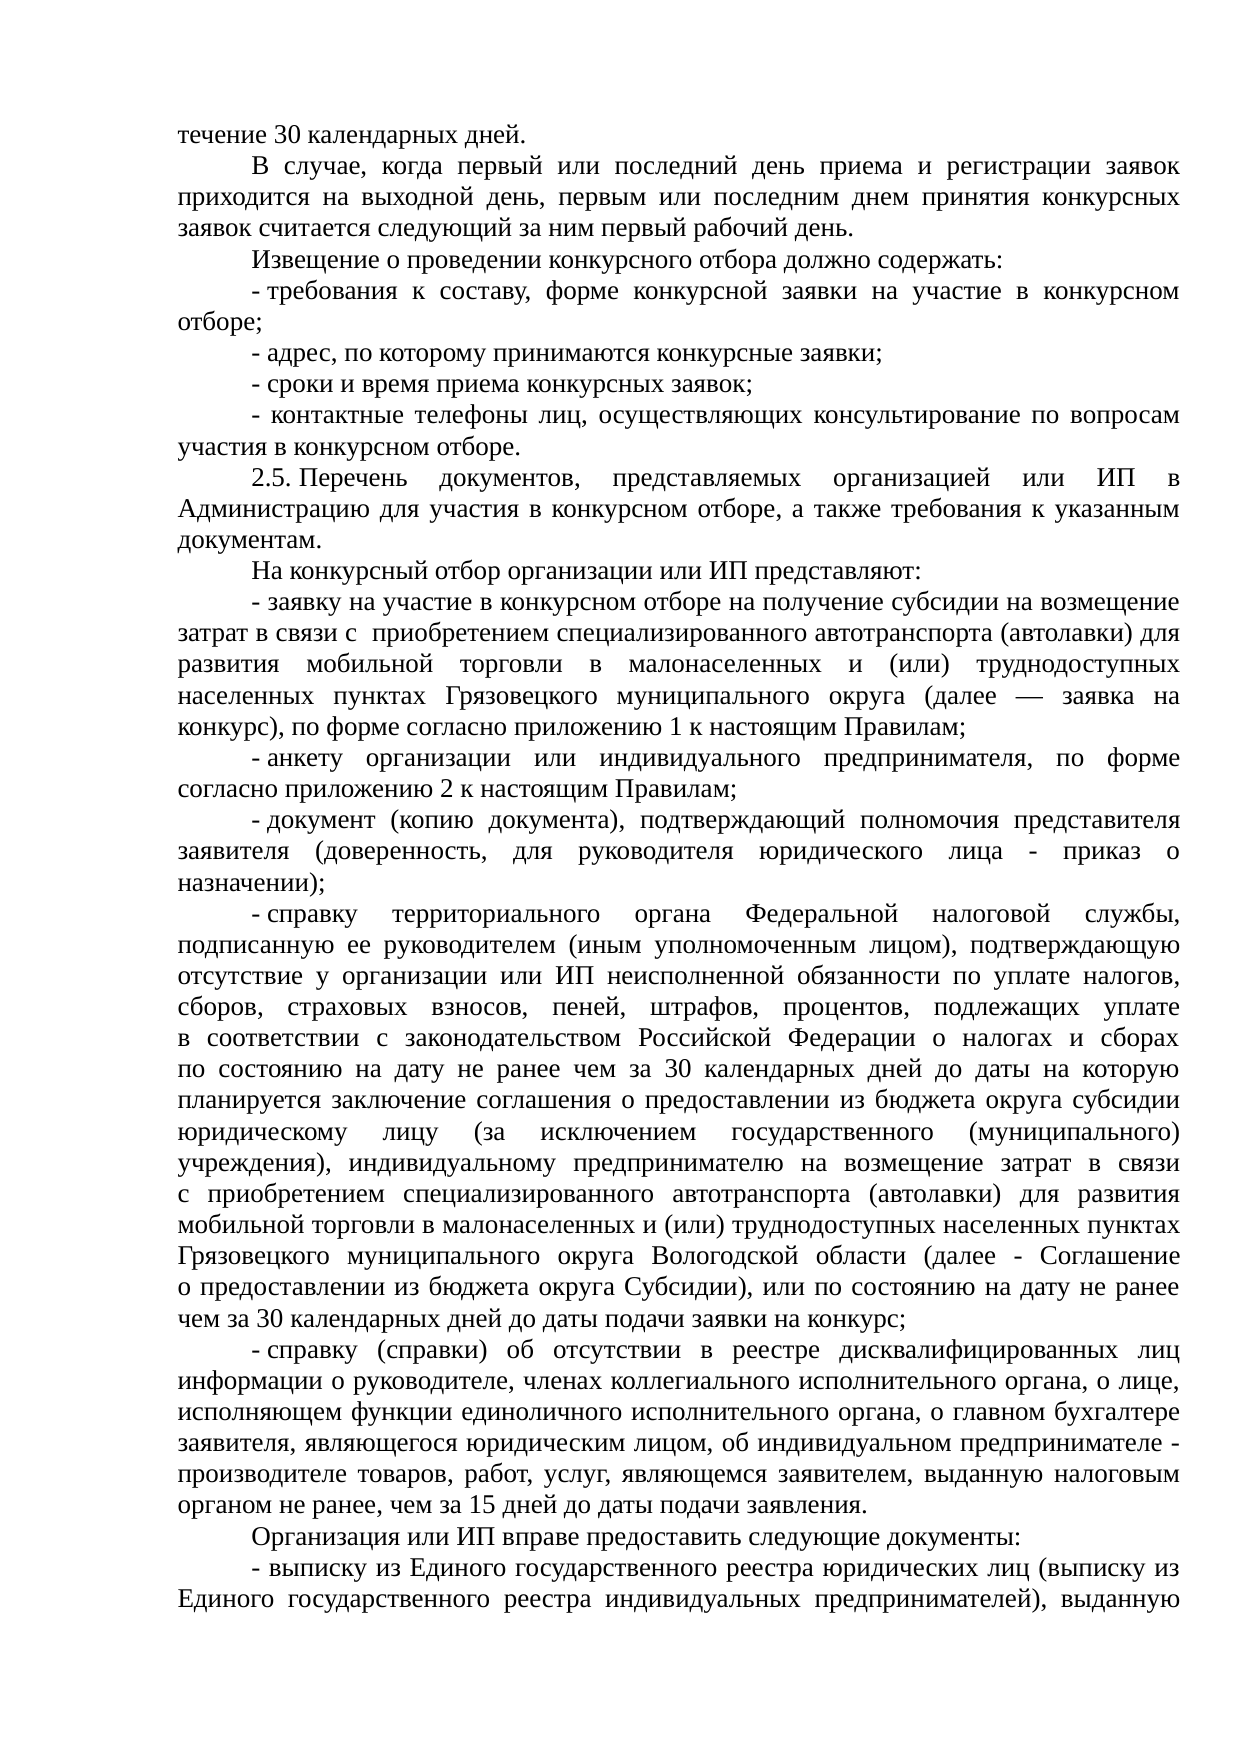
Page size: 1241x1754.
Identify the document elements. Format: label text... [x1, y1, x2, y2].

text На конкурсный отбор организации или ИП представляют: [177, 554, 1181, 585]
text - контактные телефоны лиц, осуществляющих консультирование по вопросам участия в конкурсном отборе. [177, 398, 1181, 461]
text - справку (справки) об отсутствии в реестре дисквалифицированных лиц информации о руководителе, членах коллегиального исполнительного органа, о лице, исполняющем функции единоличного исполнительного органа, о главном бухгалтере заявителя, являющегося юридическим лицом, об индивидуальном предпринимателе - производителе товаров, работ, услуг, являющемся заявителем, выданную налоговым органом не ранее, чем за 15 дней до даты подачи заявления. [177, 1333, 1181, 1520]
text - документ (копию документа), подтверждающий полномочия представителя заявителя (доверенность, для руководителя юридического лица - приказ о назначении); [177, 803, 1181, 897]
text - заявку на участие в конкурсном отборе на получение субсидии на возмещение затрат в связи с приобретением специализированного автотранспорта (автолавки) для развития мобильной торговли в малонаселенных и (или) труднодоступных населенных пунктах Грязовецкого муниципального округа (далее — заявка на конкурс), по форме согласно приложению 1 к настоящим Правилам; [177, 585, 1181, 741]
text - выписку из Единого государственного реестра юридических лиц (выписку из Единого государственного реестра индивидуальных предпринимателей), выданную [177, 1551, 1181, 1613]
text - адрес, по которому принимаются конкурсные заявки; [177, 336, 1181, 367]
text В случае, когда первый или последний день приема и регистрации заявок приходится на выходной день, первым или последним днем принятия конкурсных заявок считается следующий за ним первый рабочий день. [177, 149, 1181, 243]
text - анкету организации или индивидуального предпринимателя, по форме согласно приложению 2 к настоящим Правилам; [177, 741, 1181, 803]
text - требования к составу, форме конкурсной заявки на участие в конкурсном отборе; [177, 274, 1181, 336]
text Организация или ИП вправе предоставить следующие документы: [177, 1520, 1181, 1551]
text Извещение о проведении конкурсного отбора должно содержать: [177, 243, 1181, 274]
text 2.5. Перечень документов, представляемых организацией или ИП в Администрацию для участия в конкурсном отборе, а также требования к указанным документам. [177, 461, 1181, 554]
text - справку территориального органа Федеральной налоговой службы, подписанную ее руководителем (иным уполномоченным лицом), подтверждающую отсутствие у организации или ИП неисполненной обязанности по уплате налогов, сборов, страховых взносов, пеней, штрафов, процентов, подлежащих уплате в соответствии с законодательством Российской Федерации о налогах и сборах по состоянию на дату не ранее чем за 30 календарных дней до даты на которую планируется заключение соглашения о предоставлении из бюджета округа субсидии юридическому лицу (за исключением государственного (муниципального) учреждения), индивидуальному предпринимателю на возмещение затрат в связи с приобретением специализированного автотранспорта (автолавки) для развития мобильной торговли в малонаселенных и (или) труднодоступных населенных пунктах Грязовецкого муниципального округа Вологодской области (далее - Соглашение о предоставлении из бюджета округа Субсидии), или по состоянию на дату не ранее чем за 30 календарных дней до даты подачи заявки на конкурс; [177, 897, 1181, 1333]
text течение 30 календарных дней. [177, 118, 1181, 149]
text - сроки и время приема конкурсных заявок; [177, 367, 1181, 398]
